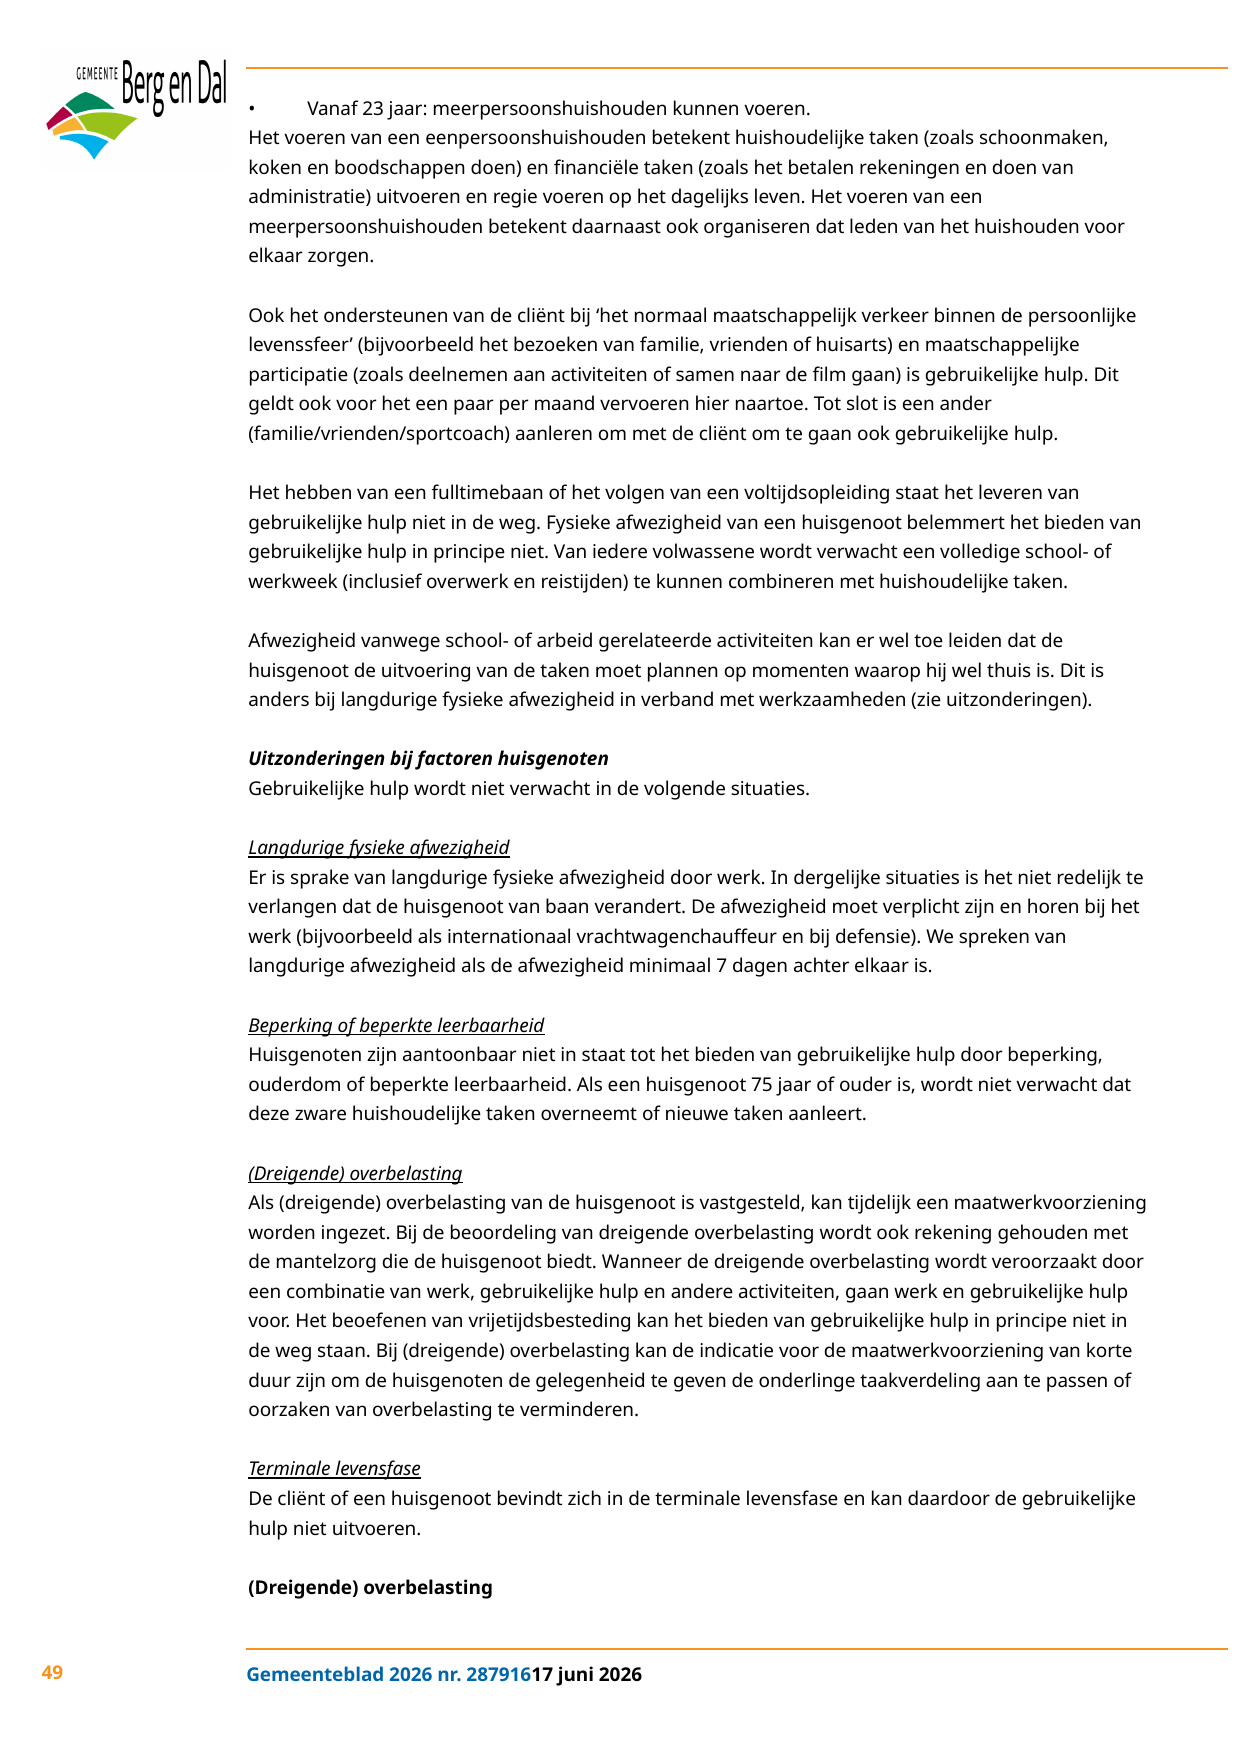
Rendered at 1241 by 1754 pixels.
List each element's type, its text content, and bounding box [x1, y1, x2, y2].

text Ook het ondersteunen van de cliënt bij ‘het normaal maatschappelijk verkeer binnen de persoonlijke levenssfeer’ (bijvoorbeeld het bezoeken van familie, vrienden of huisarts) en maatschappelijke participatie (zoals deelnemen aan activiteiten of samen naar de film gaan) is gebruikelijke hulp. Dit geldt ook voor het een paar per maand vervoeren hier naartoe. Tot slot is een ander (familie/vrienden/sportcoach) aanleren om met de cliënt om te gaan ook gebruikelijke hulp. [248, 302, 1152, 446]
text Het hebben van een fulltimebaan of het volgen van een voltijdsopleiding staat het leveren van gebruikelijke hulp niet in de weg. Fysieke afwezigheid van een huisgenoot belemmert het bieden van gebruikelijke hulp in principe niet. Van iedere volwassene wordt verwacht een volledige school- of werkweek (inclusief overwerk en reistijden) te kunnen combineren met huishoudelijke taken. [248, 479, 1152, 594]
text (Dreigende) overbelasting [248, 1574, 1152, 1600]
text Beperking of beperkte leerbaarheid [248, 1012, 1152, 1038]
picture [41, 47, 231, 172]
text Afwezigheid vanwege school- of arbeid gerelateerde activiteiten kan er wel toe leiden dat de huisgenoot de uitvoering van de taken moet plannen op momenten waarop hij wel thuis is. Dit is anders bij langdurige fysieke afwezigheid in verband met werkzaamheden (zie uitzonderingen). [248, 627, 1152, 712]
text Terminale levensfase [248, 1456, 1152, 1481]
list Vanaf 23 jaar: meerpersoonshuishouden kunnen voeren. [248, 95, 1152, 121]
text Uitzonderingen bij factoren huisgenoten [248, 746, 1152, 771]
text De cliënt of een huisgenoot bevindt zich in de terminale levensfase en kan daardoor de gebruikelijke hulp niet uitvoeren. [248, 1485, 1152, 1541]
text Het voeren van een eenpersoonshuishouden betekent huishoudelijke taken (zoals schoonmaken, koken en boodschappen doen) en financiële taken (zoals het betalen rekeningen en doen van administratie) uitvoeren en regie voeren op het dagelijks leven. Het voeren van een meerpersoonshuishouden betekent daarnaast ook organiseren dat leden van het huishouden voor elkaar zorgen. [248, 124, 1152, 268]
text Langdurige fysieke afwezigheid [248, 834, 1152, 860]
text Gebruikelijke hulp wordt niet verwacht in de volgende situaties. [248, 775, 1152, 801]
text Huisgenoten zijn aantoonbaar niet in staat tot het bieden van gebruikelijke hulp door beperking, ouderdom of beperkte leerbaarheid. Als een huisgenoot 75 jaar of ouder is, wordt niet verwacht dat deze zware huishoudelijke taken overneemt of nieuwe taken aanleert. [248, 1041, 1152, 1126]
text (Dreigende) overbelasting [248, 1160, 1152, 1186]
text Er is sprake van langdurige fysieke afwezigheid door werk. In dergelijke situaties is het niet redelijk te verlangen dat de huisgenoot van baan verandert. De afwezigheid moet verplicht zijn en horen bij het werk (bijvoorbeeld als internationaal vrachtwagenchauffeur en bij defensie). We spreken van langdurige afwezigheid als de afwezigheid minimaal 7 dagen achter elkaar is. [248, 864, 1152, 978]
text Als (dreigende) overbelasting van de huisgenoot is vastgesteld, kan tijdelijk een maatwerkvoorziening worden ingezet. Bij de beoordeling van dreigende overbelasting wordt ook rekening gehouden met de mantelzorg die de huisgenoot biedt. Wanneer de dreigende overbelasting wordt veroorzaakt door een combinatie van werk, gebruikelijke hulp en andere activiteiten, gaan werk en gebruikelijke hulp voor. Het beoefenen van vrijetijdsbesteding kan het bieden van gebruikelijke hulp in principe niet in de weg staan. Bij (dreigende) overbelasting kan de indicatie voor de maatwerkvoorziening van korte duur zijn om de huisgenoten de gelegenheid te geven de onderlinge taakverdeling aan te passen of oorzaken van overbelasting te verminderen. [248, 1189, 1152, 1422]
